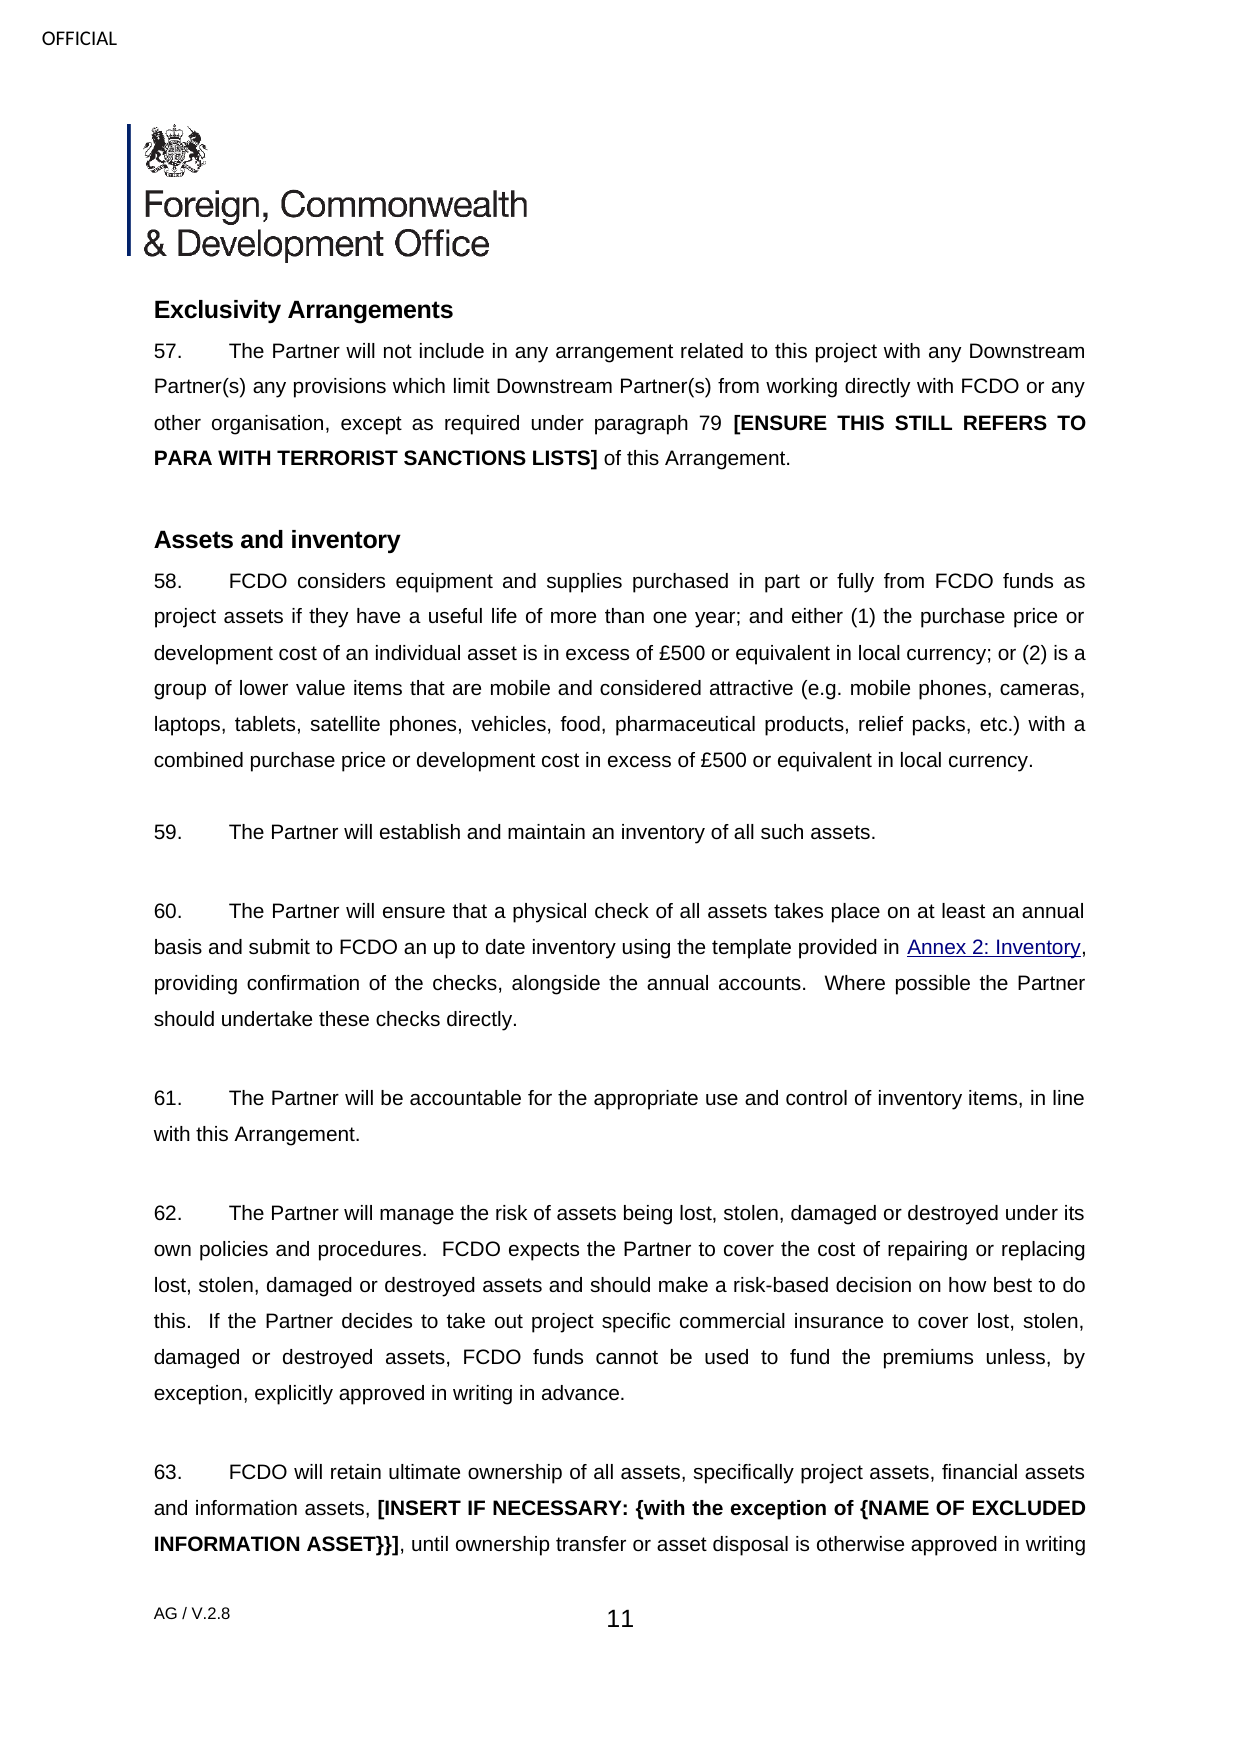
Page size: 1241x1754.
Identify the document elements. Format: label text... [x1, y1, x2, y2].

list Exclusivity Arrangements [153, 295, 1087, 324]
list FCDO will retain ultimate ownership of all assets, specifically project assets, financial assets and information assets, [INSERT IF NECESSARY: {with the exception of {NAME OF EXCLUDED INFORMATION ASSET}}], until ownership transfer or asset disposal is otherwise approved in writing [153, 1460, 1087, 1556]
list The Partner will be accountable for the appropriate use and control of inventory items, in line with this Arrangement. [153, 1086, 1087, 1146]
list The Partner will not include in any arrangement related to this project with any Downstream Partner(s) any provisions which limit Downstream Partner(s) from working directly with FCDO or any other organisation, except as required under paragraph 79 [ENSURE THIS STILL REFERS TO PARA WITH TERRORIST SANCTIONS LISTS] of this Arrangement. [153, 338, 1087, 470]
list FCDO considers equipment and supplies purchased in part or fully from FCDO funds as project assets if they have a useful life of more than one year; and either (1) the purchase price or development cost of an individual asset is in excess of £500 or equivalent in local currency; or (2) is a group of lower value items that are mobile and considered attractive (e.g. mobile phones, cameras, laptops, tablets, satellite phones, vehicles, food, pharmaceutical products, relief packs, etc.) with a combined purchase price or development cost in excess of £500 or equivalent in local currency. [153, 568, 1087, 772]
list The Partner will ensure that a physical check of all assets takes place on at least an annual basis and submit to FCDO an up to date inventory using the template provided in Annex 2: Inventory, providing confirmation of the checks, alongside the annual accounts. Where possible the Partner should undertake these checks directly. [153, 899, 1087, 1031]
text Assets and inventory [153, 525, 1087, 554]
list The Partner will establish and maintain an inventory of all such assets. [153, 820, 1087, 844]
list The Partner will manage the risk of assets being lost, stolen, damaged or destroyed under its own policies and procedures. FCDO expects the Partner to cover the cost of repairing or replacing lost, stolen, damaged or destroyed assets and should make a risk-based decision on how best to do this. If the Partner decides to take out project specific commercial insurance to cover lost, stolen, damaged or destroyed assets, FCDO funds cannot be used to fund the premiums unless, by exception, explicitly approved in writing in advance. [153, 1201, 1087, 1404]
